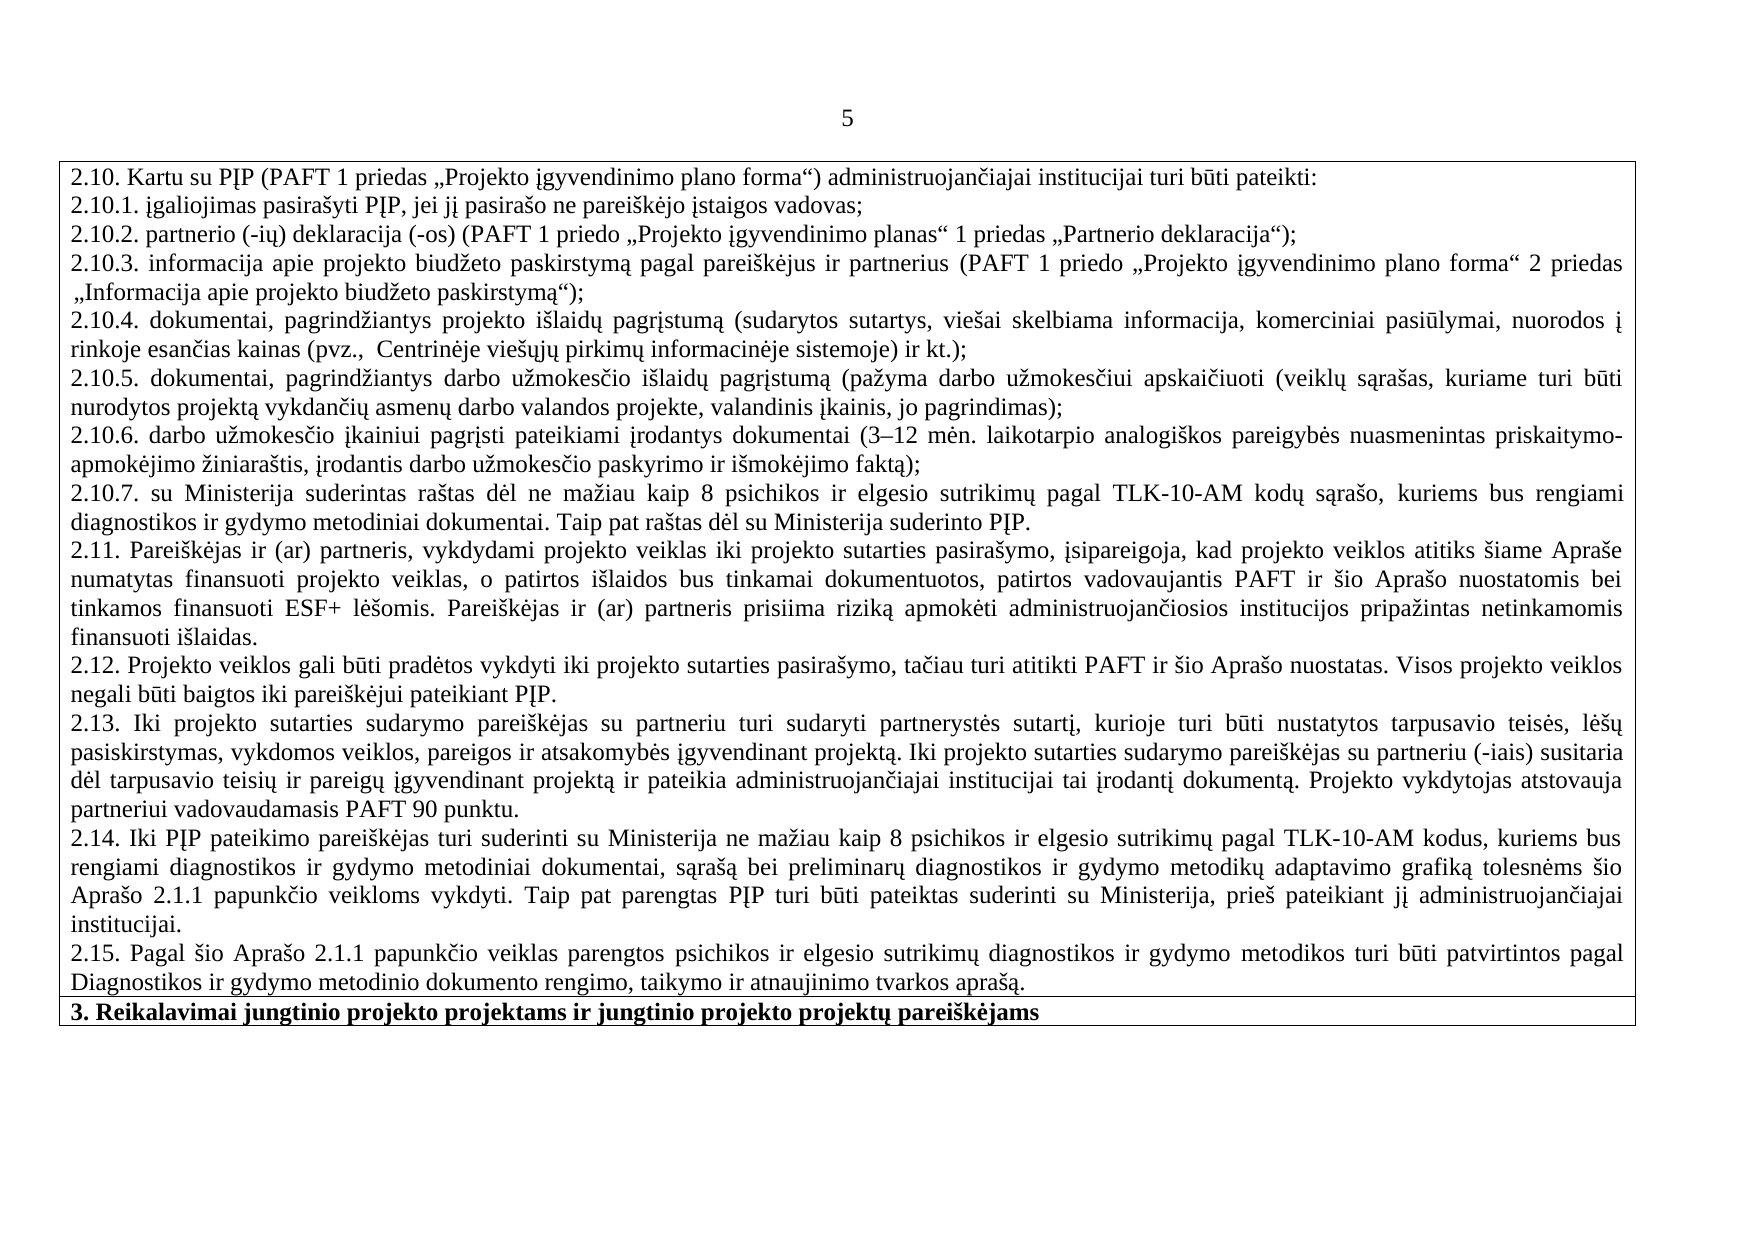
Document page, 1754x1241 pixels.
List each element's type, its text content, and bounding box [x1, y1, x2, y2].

table_cell 2.10. Kartu su PĮP (PAFT 1 priedas „Projekto įgyvendinimo plano forma“) administruojančiajai institucijai turi būti pateikti: 2.10.1. įgaliojimas pasirašyti PĮP, jei jį pasirašo ne pareiškėjo įstaigos vadovas; 2.10.2. partnerio (-ių) deklaracija (-os) (PAFT 1 priedo „Projekto įgyvendinimo planas“ 1 priedas „Partnerio deklaracija“); 2.10.3. informacija apie projekto biudžeto paskirstymą pagal pareiškėjus ir partnerius (PAFT 1 priedo „Projekto įgyvendinimo plano forma“ 2 priedas „Informacija apie projekto biudžeto paskirstymą“); 2.10.4. dokumentai, pagrindžiantys projekto išlaidų pagrįstumą (sudarytos sutartys, viešai skelbiama informacija, komerciniai pasiūlymai, nuorodos į rinkoje esančias kainas (pvz., Centrinėje viešųjų pirkimų informacinėje sistemoje) ir kt.); 2.10.5. dokumentai, pagrindžiantys darbo užmokesčio išlaidų pagrįstumą (pažyma darbo užmokesčiui apskaičiuoti (veiklų sąrašas, kuriame turi būti nurodytos projektą vykdančių asmenų darbo valandos projekte, valandinis įkainis, jo pagrindimas); 2.10.6. darbo užmokesčio įkainiui pagrįsti pateikiami įrodantys dokumentai (3–12 mėn. laikotarpio analogiškos pareigybės nuasmenintas priskaitymo-apmokėjimo žiniaraštis, įrodantis darbo užmokesčio paskyrimo ir išmokėjimo faktą); 2.10.7. su Ministerija suderintas raštas dėl ne mažiau kaip 8 psichikos ir elgesio sutrikimų pagal TLK-10-AM kodų sąrašo, kuriems bus rengiami diagnostikos ir gydymo metodiniai dokumentai. Taip pat raštas dėl su Ministerija suderinto PĮP. 2.11. Pareiškėjas ir (ar) partneris, vykdydami projekto veiklas iki projekto sutarties pasirašymo, įsipareigoja, kad projekto veiklos atitiks šiame Apraše numatytas finansuoti projekto veiklas, o patirtos išlaidos bus tinkamai dokumentuotos, patirtos vadovaujantis PAFT ir šio Aprašo nuostatomis bei tinkamos finansuoti ESF+ lėšomis. Pareiškėjas ir (ar) partneris prisiima riziką apmokėti administruojančiosios institucijos pripažintas netinkamomis finansuoti išlaidas. 2.12. Projekto veiklos gali būti pradėtos vykdyti iki projekto sutarties pasirašymo, tačiau turi atitikti PAFT ir šio Aprašo nuostatas. Visos projekto veiklos negali būti baigtos iki pareiškėjui pateikiant PĮP. 2.13. Iki projekto sutarties sudarymo pareiškėjas su partneriu turi sudaryti partnerystės sutartį, kurioje turi būti nustatytos tarpusavio teisės, lėšų pasiskirstymas, vykdomos veiklos, pareigos ir atsakomybės įgyvendinant projektą. Iki projekto sutarties sudarymo pareiškėjas su partneriu (-iais) susitaria dėl tarpusavio teisių ir pareigų įgyvendinant projektą ir pateikia administruojančiajai institucijai tai įrodantį dokumentą. Projekto vykdytojas atstovauja partneriui vadovaudamasis PAFT 90 punktu. 2.14. Iki PĮP pateikimo pareiškėjas turi suderinti su Ministerija ne mažiau kaip 8 psichikos ir elgesio sutrikimų pagal TLK-10-AM kodus, kuriems bus rengiami diagnostikos ir gydymo metodiniai dokumentai, sąrašą bei preliminarų diagnostikos ir gydymo metodikų adaptavimo grafiką tolesnėms šio Aprašo 2.1.1 papunkčio veikloms vykdyti. Taip pat parengtas PĮP turi būti pateiktas suderinti su Ministerija, prieš pateikiant jį administruojančiajai institucijai. 2.15. Pagal šio Aprašo 2.1.1 papunkčio veiklas parengtos psichikos ir elgesio sutrikimų diagnostikos ir gydymo metodikos turi būti patvirtintos pagal Diagnostikos ir gydymo metodinio dokumento rengimo, taikymo ir atnaujinimo tvarkos aprašą. [60, 162, 1635, 996]
table_cell 3. Reikalavimai jungtinio projekto projektams ir jungtinio projekto projektų pareiškėjams [60, 997, 1635, 1025]
